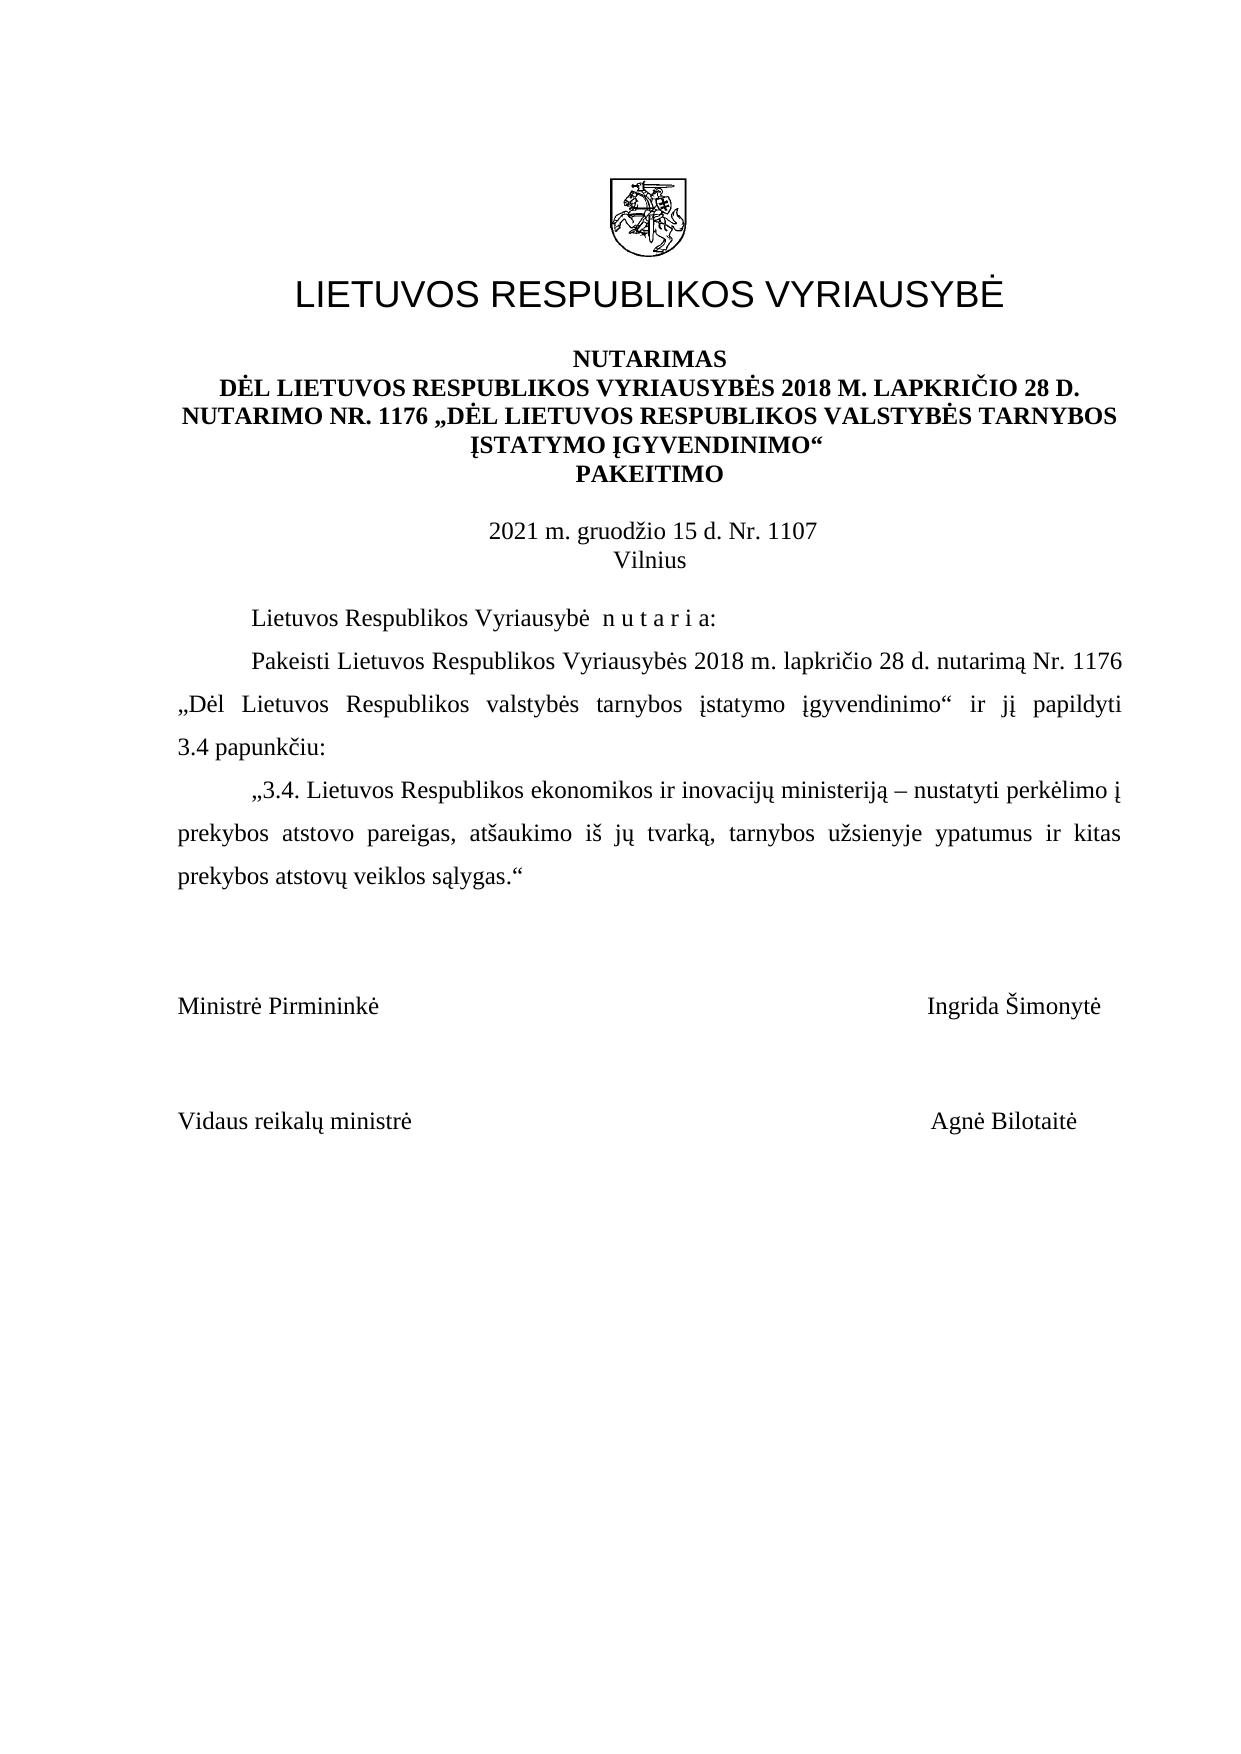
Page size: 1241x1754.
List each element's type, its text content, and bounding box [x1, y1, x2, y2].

text Pakeisti Lietuvos Respublikos Vyriausybės 2018 m. lapkričio 28 d. nutarimą Nr. 1176 „Dėl Lietuvos Respublikos valstybės tarnybos įstatymo įgyvendinimo“ ir jį papildyti 3.4 papunkčiu: [177, 646, 1122, 761]
text DĖL LIETUVOS RESPUBLIKOS VYRIAUSYBĖS 2018 M. LAPKRIČIO 28 D. NUTARIMO NR. 1176 „DĖL LIETUVOS RESPUBLIKOS VALSTYBĖS TARNYBOS ĮSTATYMO ĮGYVENDINIMO“ [177, 373, 1122, 459]
text nutarimas [177, 344, 1122, 373]
text 2021 m. gruodžio 15 d. Nr. 1107 [177, 516, 1122, 545]
text „3.4. Lietuvos Respublikos ekonomikos ir inovacijų ministeriją – nustatyti perkėlimo į prekybos atstovo pareigas, atšaukimo iš jų tvarką, tarnybos užsienyje ypatumus ir kitas prekybos atstovų veiklos sąlygas.“ [177, 775, 1122, 890]
text Ministrė Pirmininkė Ingrida Šimonytė [177, 991, 1122, 1019]
text Lietuvos Respublikos Vyriausybė [177, 272, 1122, 315]
text Lietuvos Respublikos Vyriausybė n u t a r i a: [177, 603, 1122, 631]
text Vidaus reikalų ministrė Agnė Bilotaitė [177, 1106, 1122, 1134]
text PAKEITIMO [177, 459, 1122, 488]
text Vilnius [177, 545, 1122, 574]
